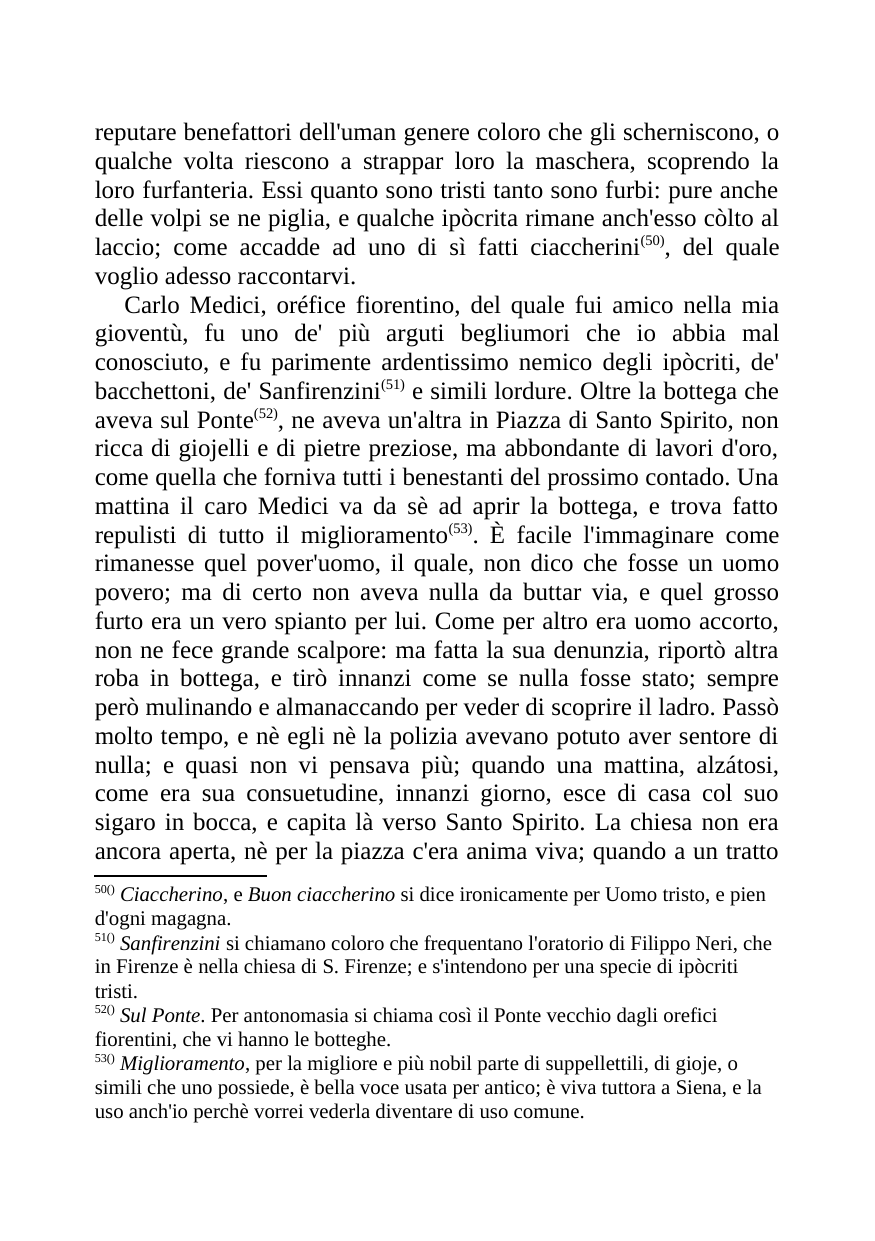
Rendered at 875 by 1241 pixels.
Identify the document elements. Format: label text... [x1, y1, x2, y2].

text reputare benefattori dell'uman genere coloro che gli scherniscono, o qualche volta riescono a strappar loro la maschera, scoprendo la loro furfanteria. Essi quanto sono tristi tanto sono furbi: pure anche delle volpi se ne piglia, e qualche ipòcrita rimane anch'esso còlto al laccio; come accadde ad uno di sì fatti ciaccherini(), del quale voglio adesso raccontarvi. [94, 117, 779, 290]
text () Ciaccherino, e Buon ciaccherino si dice ironicamente per Uomo tristo, e pien d'ogni magagna. [94, 882, 779, 930]
text () Sanfirenzini si chiamano coloro che frequentano l'oratorio di Filippo Neri, che in Firenze è nella chiesa di S. Firenze; e s'intendono per una specie di ipòcriti tristi. [94, 930, 779, 1003]
text () Miglioramento, per la migliore e più nobil parte di suppellettili, di gioje, o simili che uno possiede, è bella voce usata per antico; è viva tuttora a Siena, e la uso anch'io perchè vorrei vederla diventare di uso comune. [94, 1051, 779, 1123]
text () Sul Ponte. Per antonomasia si chiama così il Ponte vecchio dagli orefici fiorentini, che vi hanno le botteghe. [94, 1003, 779, 1051]
text Carlo Medici, oréfice fiorentino, del quale fui amico nella mia gioventù, fu uno de' più arguti begliumori che io abbia mal conosciuto, e fu parimente ardentissimo nemico degli ipòcriti, de' bacchettoni, de' Sanfirenzini() e simili lordure. Oltre la bottega che aveva sul Ponte(), ne aveva un'altra in Piazza di Santo Spirito, non ricca di giojelli e di pietre preziose, ma abbondante di lavori d'oro, come quella che forniva tutti i benestanti del prossimo contado. Una mattina il caro Medici va da sè ad aprir la bottega, e trova fatto repulisti di tutto il miglioramento(). È facile l'immaginare come rimanesse quel pover'uomo, il quale, non dico che fosse un uomo povero; ma di certo non aveva nulla da buttar via, e quel grosso furto era un vero spianto per lui. Come per altro era uomo accorto, non ne fece grande scalpore: ma fatta la sua denunzia, riportò altra roba in bottega, e tirò innanzi come se nulla fosse stato; sempre però mulinando e almanaccando per veder di scoprire il ladro. Passò molto tempo, e nè egli nè la polizia avevano potuto aver sentore di nulla; e quasi non vi pensava più; quando una mattina, alzátosi, come era sua consuetudine, innanzi giorno, esce di casa col suo sigaro in bocca, e capita là verso Santo Spirito. La chiesa non era ancora aperta, nè per la piazza c'era anima viva; quando a un tratto [94, 290, 779, 865]
